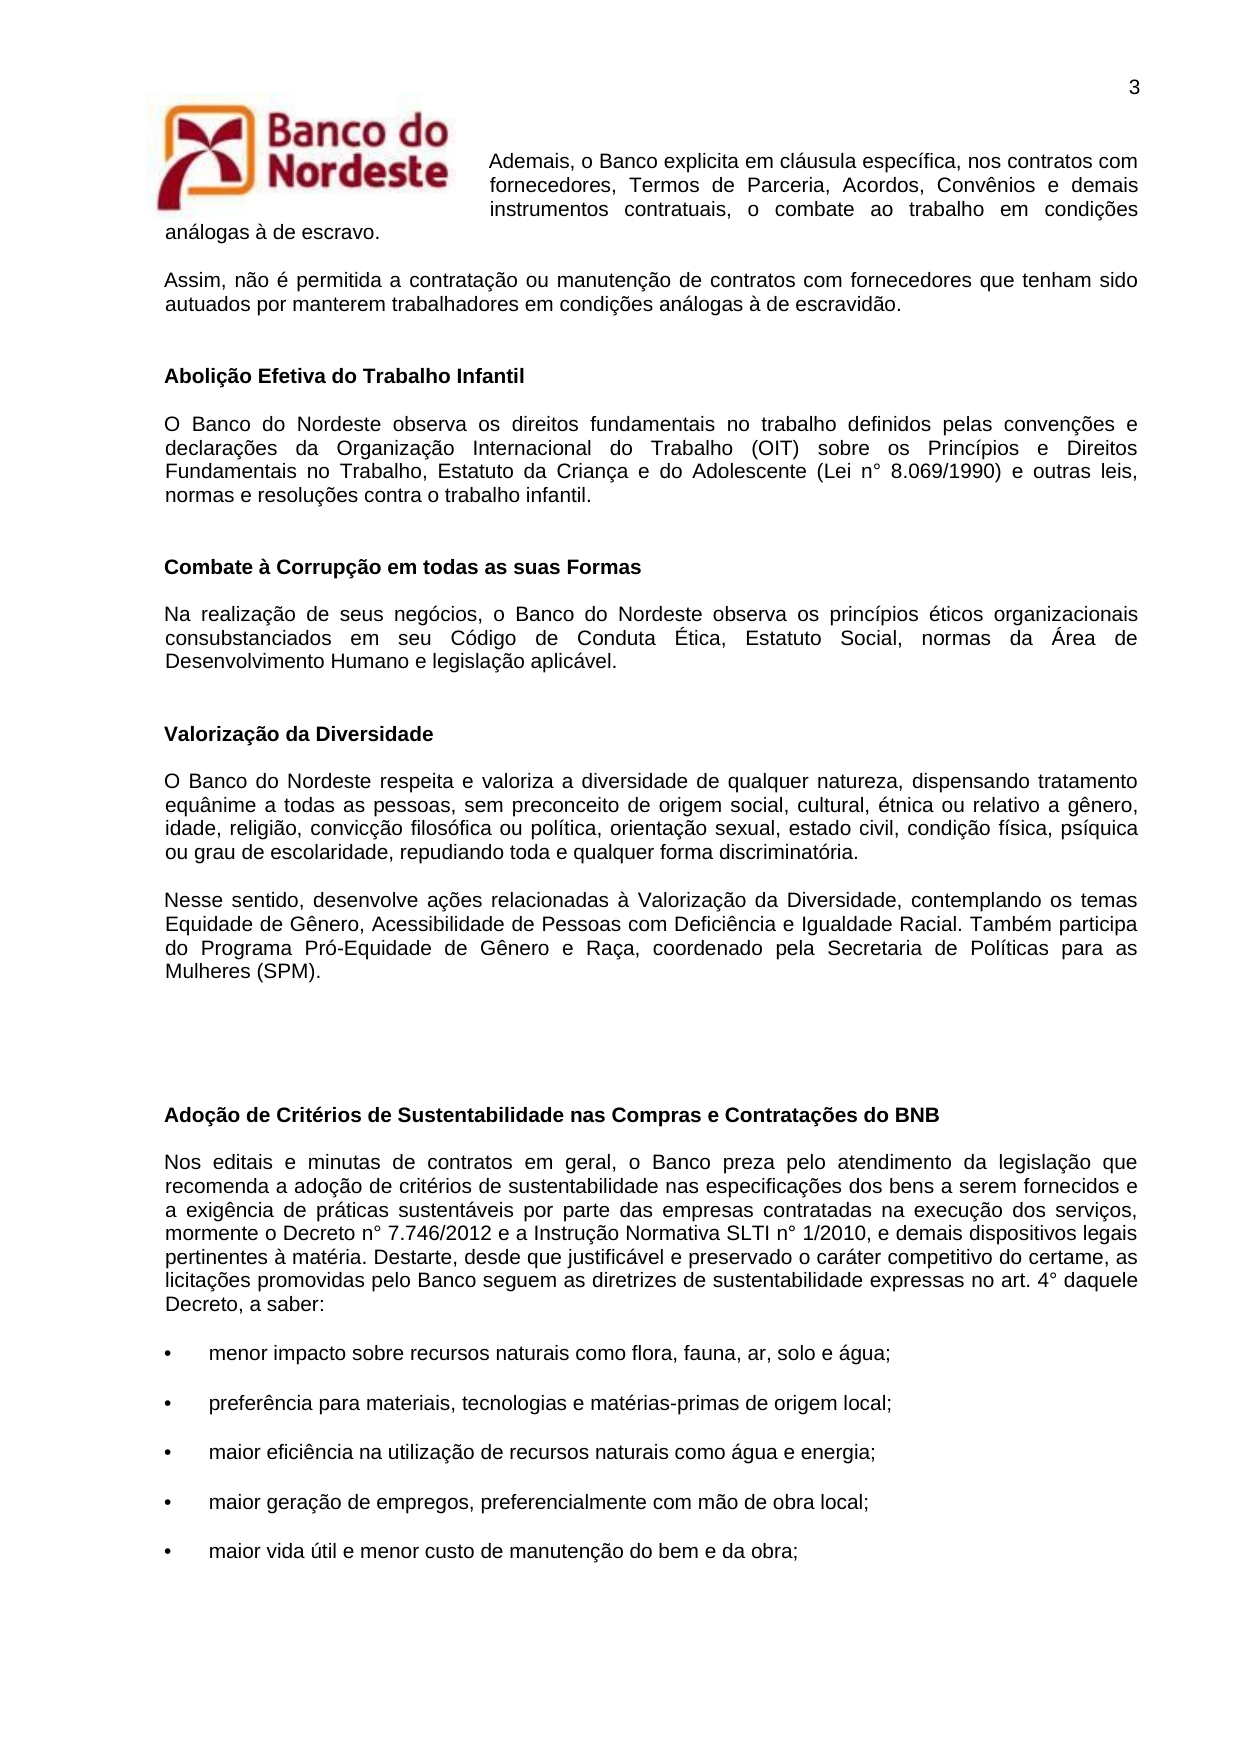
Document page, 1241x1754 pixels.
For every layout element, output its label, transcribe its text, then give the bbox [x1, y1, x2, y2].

text Nesse sentido, desenvolve ações relacionadas à Valorização da Diversidade, contemplando os temas Equidade de Gênero, Acessibilidade de Pessoas com Deficiência e Igualdade Racial. Também participa do Programa Pró-Equidade de Gênero e Raça, coordenado pela Secretaria de Políticas para as Mulheres (SPM). [164, 889, 1139, 983]
list maior eficiência na utilização de recursos naturais como água e energia; [164, 1441, 1139, 1464]
list maior geração de empregos, preferencialmente com mão de obra local; [164, 1490, 1139, 1514]
text Valorização da Diversidade [164, 722, 1140, 746]
text Combate à Corrupção em todas as suas Formas [164, 555, 1140, 579]
list maior vida útil e menor custo de manutenção do bem e da obra; [164, 1540, 1139, 1563]
text Nos editais e minutas de contratos em geral, o Banco preza pelo atendimento da legislação que recomenda a adoção de critérios de sustentabilidade nas especificações dos bens a serem fornecidos e a exigência de práticas sustentáveis por parte das empresas contratadas na execução dos serviços, mormente o Decreto n° 7.746/2012 e a Instrução Normativa SLTI n° 1/2010, e demais dispositivos legais pertinentes à matéria. Destarte, desde que justificável e preservado o caráter competitivo do certame, as licitações promovidas pelo Banco seguem as diretrizes de sustentabilidade expressas no art. 4° daquele Decreto, a saber: [164, 1151, 1139, 1316]
text Ademais, o Banco explicita em cláusula específica, nos contratos com fornecedores, Termos de Parceria, Acordos, Convênios e demais instrumentos contratuais, o combate ao trabalho em condições análogas à de escravo. [164, 150, 1139, 244]
text Adoção de Critérios de Sustentabilidade nas Compras e Contratações do BNB [164, 1104, 1140, 1127]
text Assim, não é permitida a contratação ou manutenção de contratos com fornecedores que tenham sido autuados por manterem trabalhadores em condições análogas à de escravidão. [164, 269, 1139, 316]
text O Banco do Nordeste observa os direitos fundamentais no trabalho definidos pelas convenções e declarações da Organização Internacional do Trabalho (OIT) sobre os Princípios e Direitos Fundamentais no Trabalho, Estatuto da Criança e do Adolescente (Lei n° 8.069/1990) e outras leis, normas e resoluções contra o trabalho infantil. [164, 412, 1139, 506]
text Na realização de seus negócios, o Banco do Nordeste observa os princípios éticos organizacionais consubstanciados em seu Código de Conduta Ética, Estatuto Social, normas da Área de Desenvolvimento Humano e legislação aplicável. [164, 603, 1139, 673]
text Abolição Efetiva do Trabalho Infantil [164, 365, 1140, 388]
text O Banco do Nordeste respeita e valoriza a diversidade de qualquer natureza, dispensando tratamento equânime a todas as pessoas, sem preconceito de origem social, cultural, étnica ou relativo a gênero, idade, religião, convicção filosófica ou política, orientação sexual, estado civil, condição física, psíquica ou grau de escolaridade, repudiando toda e qualquer forma discriminatória. [164, 770, 1139, 864]
picture [145, 93, 456, 220]
list menor impacto sobre recursos naturais como flora, fauna, ar, solo e água; [164, 1342, 1139, 1365]
list preferência para materiais, tecnologias e matérias-primas de origem local; [164, 1391, 1139, 1415]
